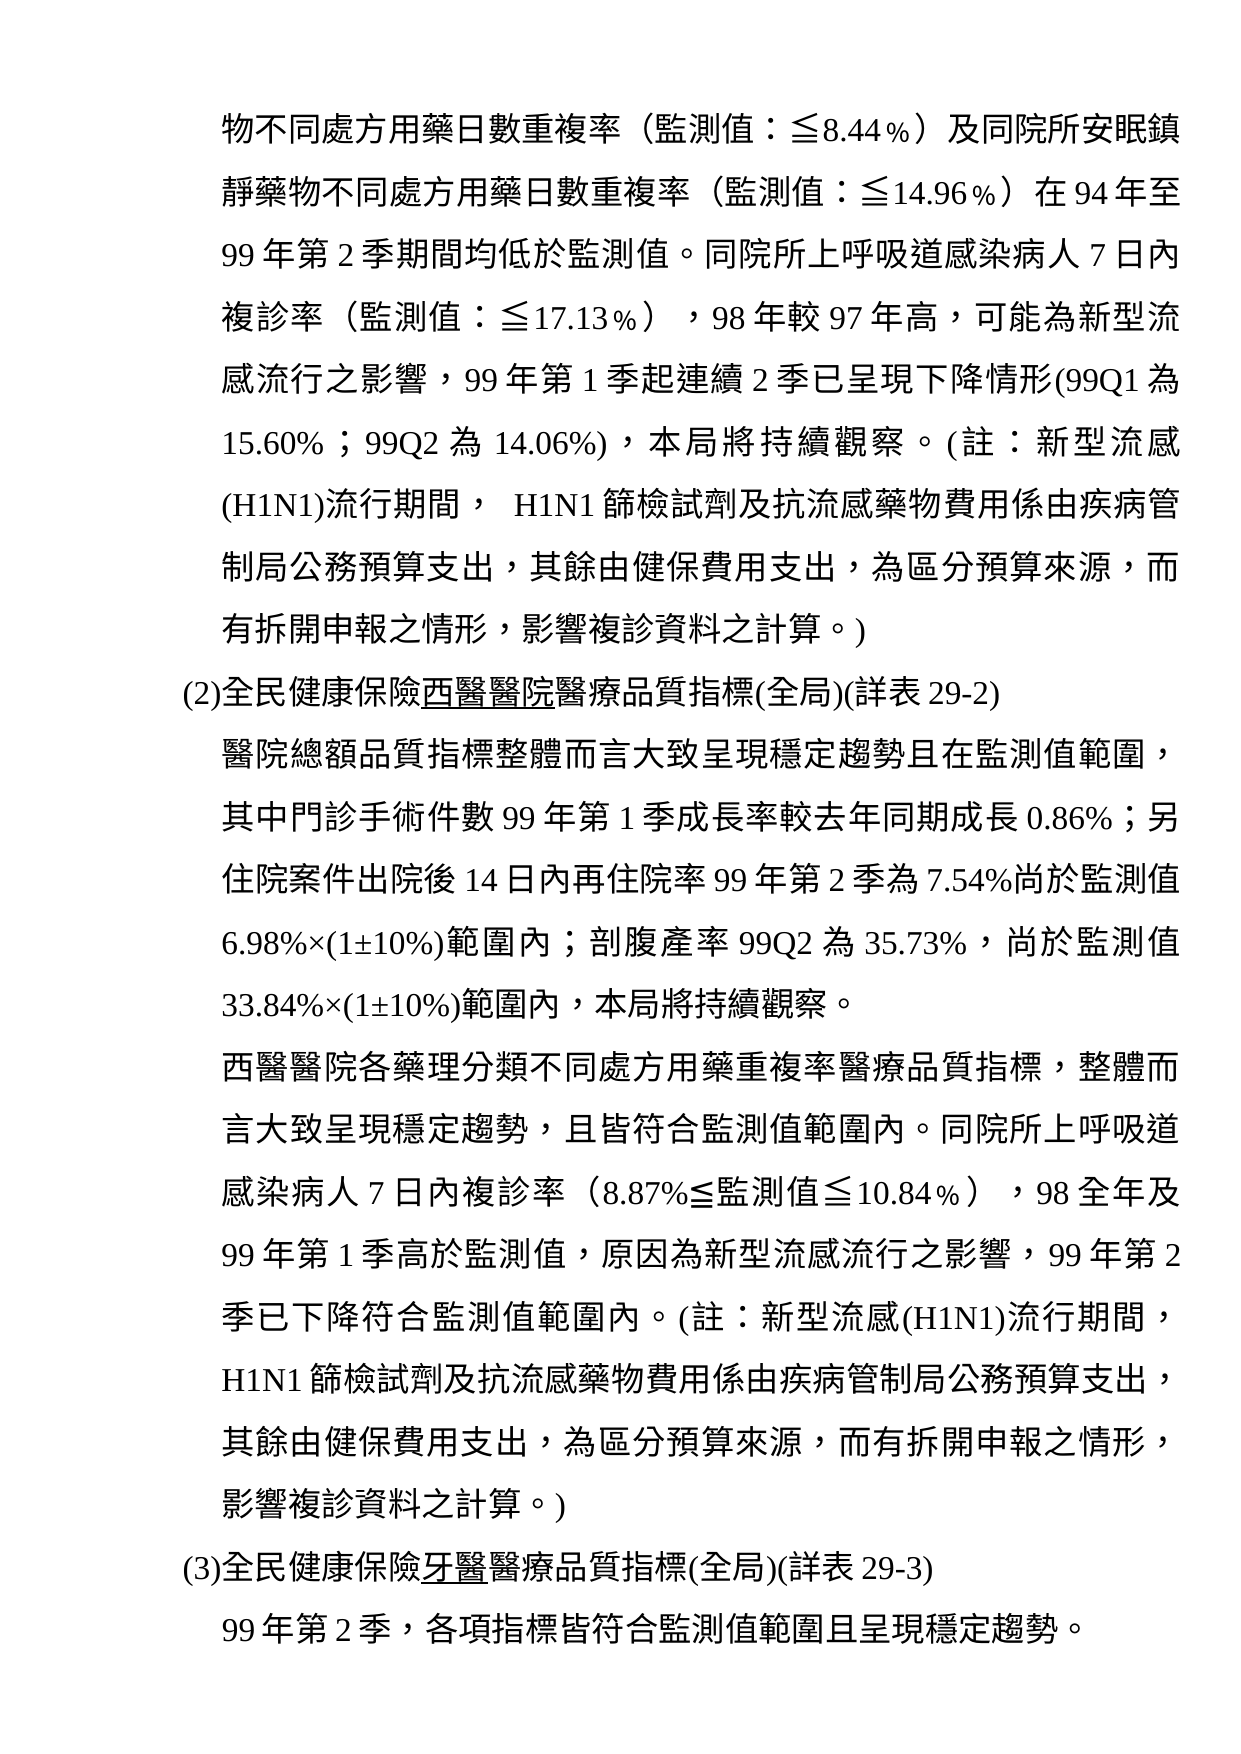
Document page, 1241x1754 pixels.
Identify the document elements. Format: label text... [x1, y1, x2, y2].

text 99年第2季，各項指標皆符合監測值範圍且呈現穩定趨勢。 [222, 1585, 1181, 1648]
text 物不同處方用藥日數重複率（監測值：≦8.44﹪）及同院所安眠鎮靜藥物不同處方用藥日數重複率（監測值：≦14.96﹪）在94年至99年第2季期間均低於監測值。同院所上呼吸道感染病人7日內複診率（監測值：≦17.13﹪），98年較97年高，可能為新型流感流行之影響，99年第1季起連續2季已呈現下降情形(99Q1為15.60%；99Q2為14.06%)，本局將持續觀察。(註：新型流感(H1N1)流行期間， H1N1篩檢試劑及抗流感藥物費用係由疾病管制局公務預算支出，其餘由健保費用支出，為區分預算來源，而有拆開申報之情形，影響複診資料之計算。) [221, 85, 1181, 648]
text 醫院總額品質指標整體而言大致呈現穩定趨勢且在監測值範圍，其中門診手術件數99年第1季成長率較去年同期成長0.86%；另住院案件出院後14日內再住院率99年第2季為7.54%尚於監測值6.98%×(1±10%)範圍內；剖腹產率99Q2為35.73%，尚於監測值33.84%×(1±10%)範圍內，本局將持續觀察。 [221, 710, 1181, 1023]
text 西醫醫院各藥理分類不同處方用藥重複率醫療品質指標，整體而言大致呈現穩定趨勢，且皆符合監測值範圍內。同院所上呼吸道感染病人7日內複診率（8.87%≦監測值≦10.84﹪），98全年及99年第1季高於監測值，原因為新型流感流行之影響，99年第2季已下降符合監測值範圍內。(註：新型流感(H1N1)流行期間， H1N1篩檢試劑及抗流感藥物費用係由疾病管制局公務預算支出，其餘由健保費用支出，為區分預算來源，而有拆開申報之情形，影響複診資料之計算。) [221, 1023, 1181, 1523]
text (3)全民健康保險牙醫醫療品質指標(全局)(詳表29-3) [182, 1523, 1181, 1585]
text (2)全民健康保險西醫醫院醫療品質指標(全局)(詳表29-2) [182, 648, 1181, 710]
